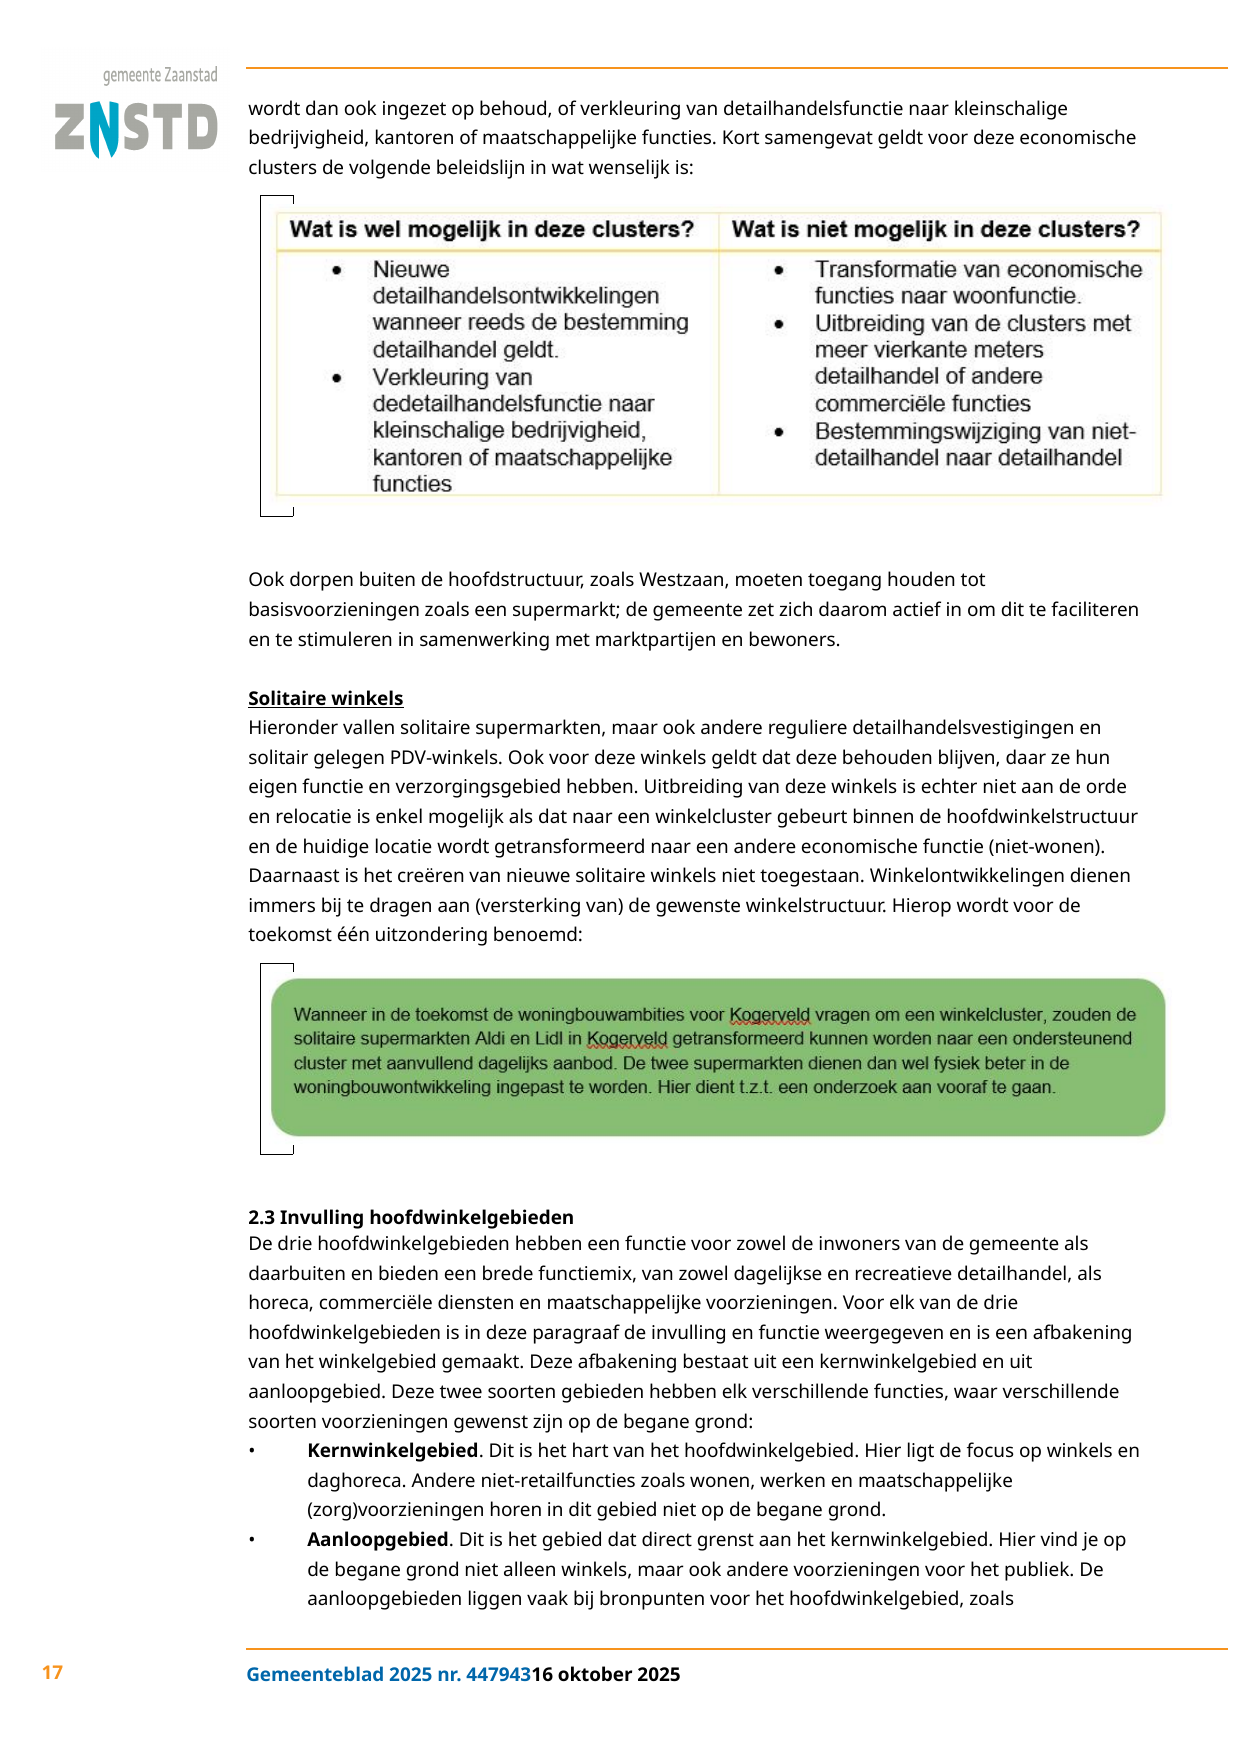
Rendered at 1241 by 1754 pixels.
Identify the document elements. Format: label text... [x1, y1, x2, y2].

text Ook dorpen buiten de hoofdstructuur, zoals Westzaan, moeten toegang houden tot basisvoorzieningen zoals een supermarkt; de gemeente zet zich daarom actief in om dit te faciliteren en te stimuleren in samenwerking met marktpartijen en bewoners. [248, 567, 1152, 651]
picture [268, 204, 1173, 507]
text Hieronder vallen solitaire supermarkten, maar ook andere reguliere detailhandelsvestigingen en solitair gelegen PDV-winkels. Ook voor deze winkels geldt dat deze behouden blijven, daar ze hun eigen functie en verzorgingsgebied hebben. Uitbreiding van deze winkels is echter niet aan de orde en relocatie is enkel mogelijk als dat naar een winkelcluster gebeurt binnen de hoofdwinkelstructuur en de huidige locatie wordt getransformeerd naar een andere economische functie (niet-wonen). Daarnaast is het creëren van nieuwe solitaire winkels niet toegestaan. Winkelontwikkelingen dienen immers bij te dragen aan (versterking van) de gewenste winkelstructuur. Hierop wordt voor de toekomst één uitzondering benoemd: [248, 714, 1152, 947]
picture [268, 972, 1173, 1145]
list Kernwinkelgebied. Dit is het hart van het hoofdwinkelgebied. Hier ligt de focus op winkels en daghoreca. Andere niet-retailfuncties zoals wonen, werken en maatschappelijke (zorg)voorzieningen horen in dit gebied niet op de begane grond. [248, 1437, 1152, 1522]
text wordt dan ook ingezet op behoud, of verkleuring van detailhandelsfunctie naar kleinschalige bedrijvigheid, kantoren of maatschappelijke functies. Kort samengevat geldt voor deze economische clusters de volgende beleidslijn in wat wenselijk is: [248, 95, 1152, 180]
text De drie hoofdwinkelgebieden hebben een functie voor zowel de inwoners van de gemeente als daarbuiten en bieden een brede functiemix, van zowel dagelijkse en recreatieve detailhandel, als horeca, commerciële diensten en maatschappelijke voorzieningen. Voor elk van de drie hoofdwinkelgebieden is in deze paragraaf de invulling en functie weergegeven en is een afbakening van het winkelgebied gemaakt. Deze afbakening bestaat uit een kernwinkelgebied en uit aanloopgebied. Deze twee soorten gebieden hebben elk verschillende functies, waar verschillende soorten voorzieningen gewenst zijn op de begane grond: [248, 1230, 1152, 1433]
picture [41, 47, 231, 172]
text Solitaire winkels [248, 685, 1152, 711]
list Aanloopgebied. Dit is het gebied dat direct grenst aan het kernwinkelgebied. Hier vind je op de begane grond niet alleen winkels, maar ook andere voorzieningen voor het publiek. De aanloopgebieden liggen vaak bij bronpunten voor het hoofdwinkelgebied, zoals [248, 1526, 1152, 1611]
text 2.3 Invulling hoofdwinkelgebieden [248, 1204, 1152, 1230]
